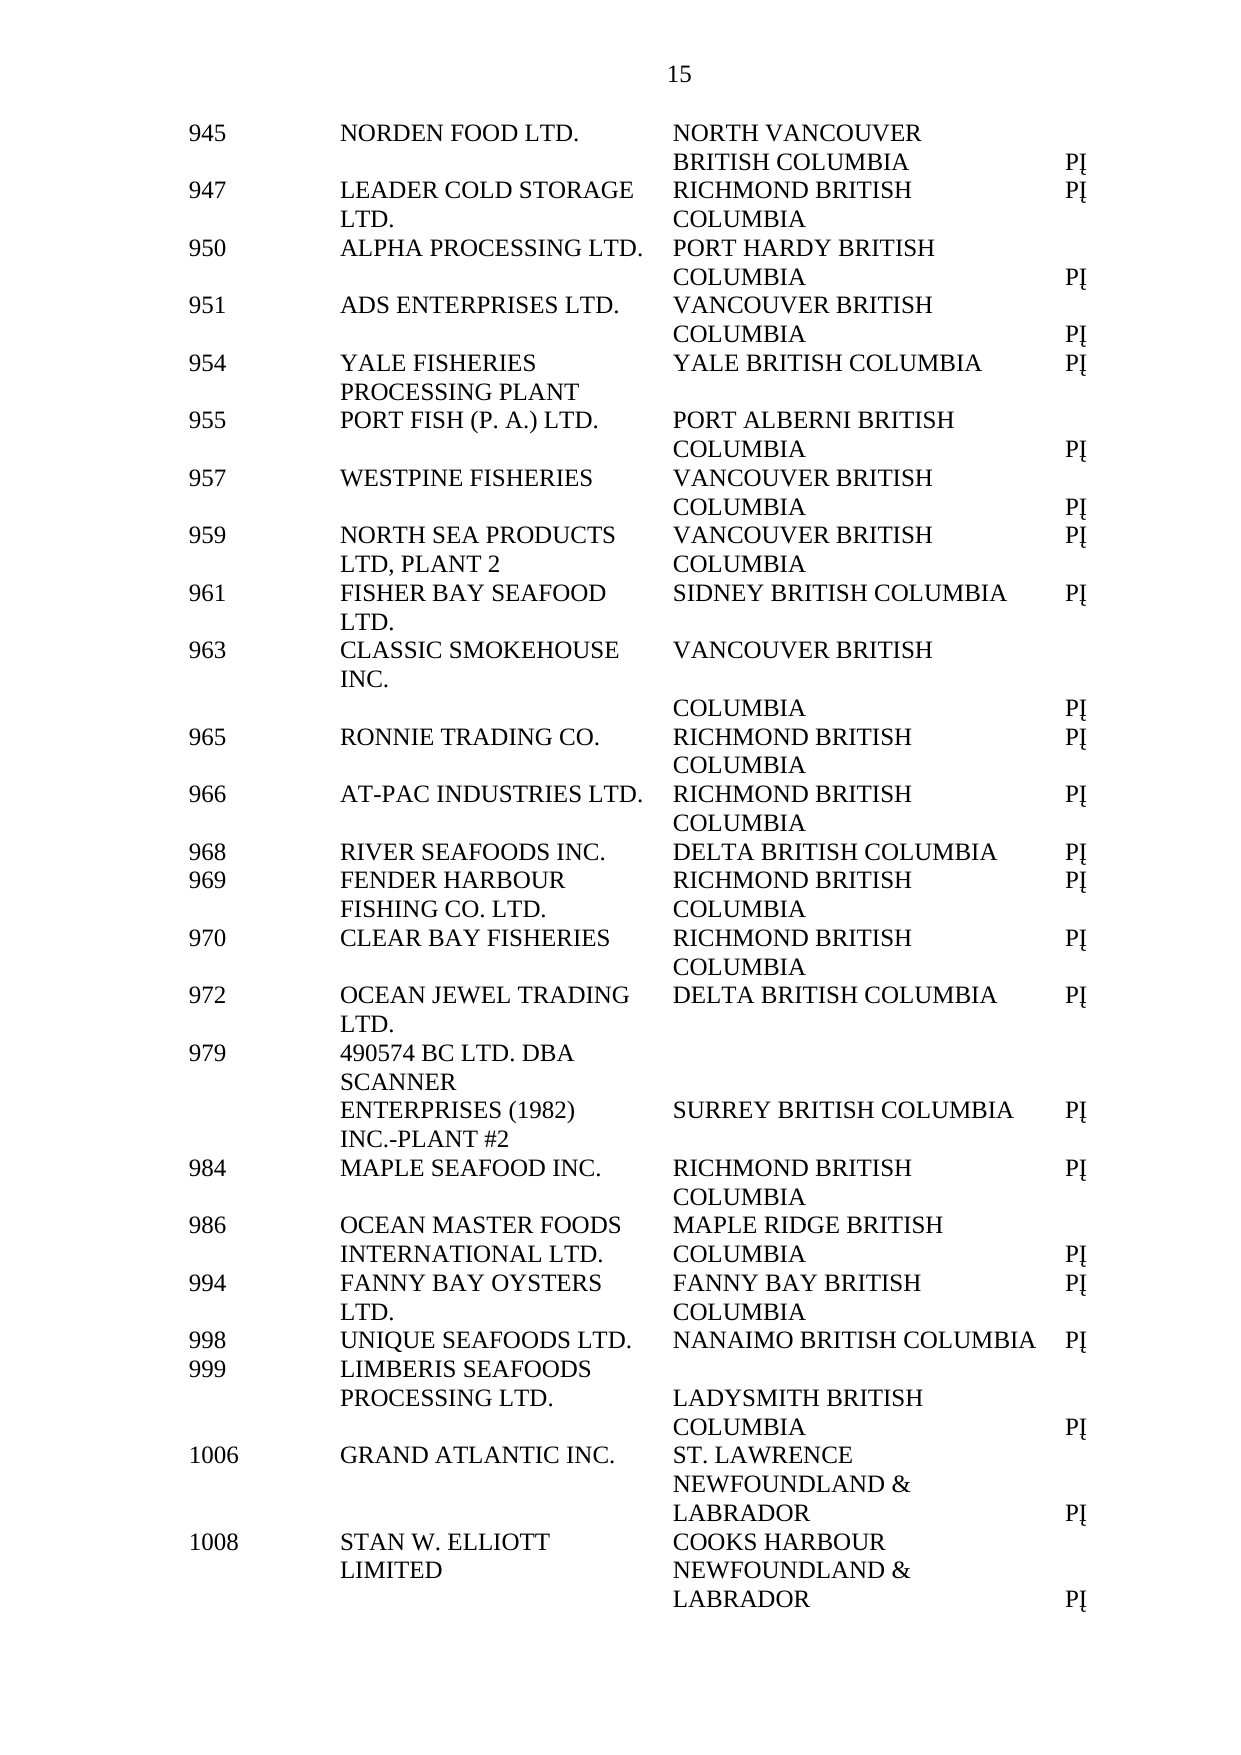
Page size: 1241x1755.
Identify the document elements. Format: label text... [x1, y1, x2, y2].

table_cell Ocean Master Foods [329, 1211, 661, 1239]
table_cell 945 [177, 118, 328, 147]
table_cell PĮ [1054, 578, 1204, 636]
table_cell 965 [177, 722, 328, 779]
table_cell [1054, 463, 1204, 492]
table_cell At-Pac Industries Ltd. [329, 779, 661, 837]
table_cell RICHMOND BRITISH COLUMBIA [661, 176, 1053, 233]
table_cell [661, 1038, 1053, 1096]
table_cell PĮ [1054, 176, 1204, 233]
table_cell PĮ [1054, 319, 1204, 348]
table_cell [177, 319, 328, 348]
table_cell [1054, 636, 1204, 693]
table_cell 999 [177, 1354, 328, 1383]
table_cell [1054, 1124, 1204, 1153]
table_cell 979 [177, 1038, 328, 1096]
table_cell PĮ [1054, 693, 1204, 722]
table_cell [177, 262, 328, 291]
table_cell PĮ [1054, 147, 1204, 176]
table_cell 968 [177, 837, 328, 866]
table_cell [329, 1584, 661, 1613]
table_cell DELTA BRITISH COLUMBIA [661, 837, 1053, 866]
table_cell ADS Enterprises Ltd. [329, 291, 661, 319]
table_cell 950 [177, 233, 328, 262]
table_cell RICHMOND BRITISH COLUMBIA [661, 866, 1053, 923]
table_cell [177, 693, 328, 722]
table_cell [1054, 1527, 1204, 1584]
table_cell PĮ [1054, 348, 1204, 406]
table_cell [177, 1412, 328, 1441]
table_cell 970 [177, 923, 328, 981]
table_cell PĮ [1054, 1326, 1204, 1354]
table_cell Limberis Seafoods [329, 1354, 661, 1383]
table_cell 972 [177, 981, 328, 1038]
table_cell RICHMOND BRITISH COLUMBIA [661, 779, 1053, 837]
table_cell PĮ [1054, 722, 1204, 779]
table_cell RICHMOND BRITISH COLUMBIA [661, 1153, 1053, 1211]
table_cell Unique Seafoods Ltd. [329, 1326, 661, 1354]
table_cell [1054, 291, 1204, 319]
table_cell [329, 319, 661, 348]
table_cell NEWFOUNDLAND & [661, 1469, 1053, 1498]
table_cell PĮ [1054, 434, 1204, 463]
table_cell 947 [177, 176, 328, 233]
table_cell 994 [177, 1268, 328, 1326]
table_cell INC.-Plant #2 [329, 1124, 661, 1153]
table_cell PĮ [1054, 262, 1204, 291]
table_cell Fisher Bay Seafood Ltd. [329, 578, 661, 636]
table_cell [329, 1412, 661, 1441]
table_cell [177, 434, 328, 463]
table_cell [177, 1124, 328, 1153]
table_cell SIDNEY BRITISH COLUMBIA [661, 578, 1053, 636]
table_cell 951 [177, 291, 328, 319]
table_cell MAPLE RIDGE BRITISH [661, 1211, 1053, 1239]
table_cell PĮ [1054, 1584, 1204, 1613]
table_cell VANCOUVER BRITISH [661, 291, 1053, 319]
table_cell 1006 [177, 1441, 328, 1469]
table_cell 959 [177, 521, 328, 578]
table_cell COLUMBIA [661, 1239, 1053, 1268]
table_cell PORT HARDY BRITISH [661, 233, 1053, 262]
table_cell Stan W. Elliott Limited [329, 1527, 661, 1584]
table_cell PĮ [1054, 1498, 1204, 1527]
table_cell NORTH VANCOUVER [661, 118, 1053, 147]
table_cell [177, 492, 328, 521]
table_cell PĮ [1054, 1096, 1204, 1124]
table_cell [1054, 1211, 1204, 1239]
table_cell 954 [177, 348, 328, 406]
table_cell COOKS HARBOUR NEWFOUNDLAND & [661, 1527, 1053, 1584]
table_cell [177, 1096, 328, 1124]
table_cell Fanny Bay Oysters Ltd. [329, 1268, 661, 1326]
table_cell [1054, 1038, 1204, 1096]
table_cell [1054, 1354, 1204, 1383]
table_cell [661, 1124, 1053, 1153]
table_cell LADYSMITH BRITISH [661, 1383, 1053, 1412]
table_cell [329, 1469, 661, 1498]
table_cell VANCOUVER BRITISH [661, 463, 1053, 492]
table_cell PĮ [1054, 521, 1204, 578]
table_cell [177, 147, 328, 176]
table_cell PĮ [1054, 1412, 1204, 1441]
table_cell 1008 [177, 1527, 328, 1584]
table_cell Alpha Processing Ltd. [329, 233, 661, 262]
table_cell RONNIE TRADING CO. [329, 722, 661, 779]
table_cell PĮ [1054, 779, 1204, 837]
table_cell PORT ALBERNI BRITISH [661, 406, 1053, 434]
table_cell ST. LAWRENCE [661, 1441, 1053, 1469]
table_cell PĮ [1054, 837, 1204, 866]
table_cell Maple Seafood Inc. [329, 1153, 661, 1211]
table_cell Processing Ltd. [329, 1383, 661, 1412]
table_cell International Ltd. [329, 1239, 661, 1268]
table_cell RICHMOND BRITISH COLUMBIA [661, 722, 1053, 779]
table_cell [177, 1469, 328, 1498]
table_cell River Seafoods Inc. [329, 837, 661, 866]
table_cell VANCOUVER BRITISH COLUMBIA [661, 521, 1053, 578]
table_cell LABRADOR [661, 1584, 1053, 1613]
table_cell North Sea Products Ltd, Plant 2 [329, 521, 661, 578]
table_cell YALE BRITISH COLUMBIA [661, 348, 1053, 406]
table_cell Yale Fisheries Processing Plant [329, 348, 661, 406]
table_cell 969 [177, 866, 328, 923]
table_cell [177, 1498, 328, 1527]
table_cell BRITISH COLUMBIA [661, 147, 1053, 176]
table_cell 490574 BC Ltd. DBA Scanner [329, 1038, 661, 1096]
table_cell PĮ [1054, 492, 1204, 521]
table_cell 998 [177, 1326, 328, 1354]
table_cell Norden Food Ltd. [329, 118, 661, 147]
table_cell NANAIMO BRITISH COLUMBIA [661, 1326, 1053, 1354]
table_cell [177, 1584, 328, 1613]
table_cell Grand Atlantic Inc. [329, 1441, 661, 1469]
table_cell 963 [177, 636, 328, 693]
table_cell 957 [177, 463, 328, 492]
table_cell [1054, 1469, 1204, 1498]
table_cell PĮ [1054, 923, 1204, 981]
table_cell Leader Cold Storage Ltd. [329, 176, 661, 233]
table_cell [177, 1239, 328, 1268]
table_cell 966 [177, 779, 328, 837]
table_cell DELTA BRITISH COLUMBIA [661, 981, 1053, 1038]
table_cell [329, 434, 661, 463]
table_cell PĮ [1054, 1268, 1204, 1326]
table_cell Enterprises (1982) [329, 1096, 661, 1124]
table_cell [1054, 1383, 1204, 1412]
table_cell COLUMBIA [661, 319, 1053, 348]
table_cell 961 [177, 578, 328, 636]
table_cell SURREY BRITISH COLUMBIA [661, 1096, 1053, 1124]
table_cell COLUMBIA [661, 1412, 1053, 1441]
table_cell [177, 1383, 328, 1412]
table_cell PĮ [1054, 981, 1204, 1038]
table_cell 984 [177, 1153, 328, 1211]
table_cell VANCOUVER BRITISH [661, 636, 1053, 693]
table_cell Westpine Fisheries [329, 463, 661, 492]
table_cell [329, 1498, 661, 1527]
table_cell Classic Smokehouse Inc. [329, 636, 661, 693]
table_cell 986 [177, 1211, 328, 1239]
table_cell [1054, 1441, 1204, 1469]
table_cell [1054, 406, 1204, 434]
table_cell [661, 1354, 1053, 1383]
table_cell LABRADOR [661, 1498, 1053, 1527]
table_cell Fender Harbour Fishing Co. Ltd. [329, 866, 661, 923]
table_cell FANNY BAY BRITISH COLUMBIA [661, 1268, 1053, 1326]
table_cell [329, 147, 661, 176]
table_cell Ocean Jewel Trading Ltd. [329, 981, 661, 1038]
table_cell PĮ [1054, 1239, 1204, 1268]
table_cell Clear Bay Fisheries [329, 923, 661, 981]
table_cell PĮ [1054, 866, 1204, 923]
table_cell COLUMBIA [661, 693, 1053, 722]
table_cell [329, 262, 661, 291]
table_cell RICHMOND BRITISH COLUMBIA [661, 923, 1053, 981]
table_cell COLUMBIA [661, 262, 1053, 291]
table_cell 955 [177, 406, 328, 434]
table_cell [1054, 233, 1204, 262]
table_cell COLUMBIA [661, 434, 1053, 463]
table_cell Port Fish (P. A.) Ltd. [329, 406, 661, 434]
table_cell [329, 492, 661, 521]
table_cell COLUMBIA [661, 492, 1053, 521]
table_cell [1054, 118, 1204, 147]
table_cell [329, 693, 661, 722]
table_cell PĮ [1054, 1153, 1204, 1211]
